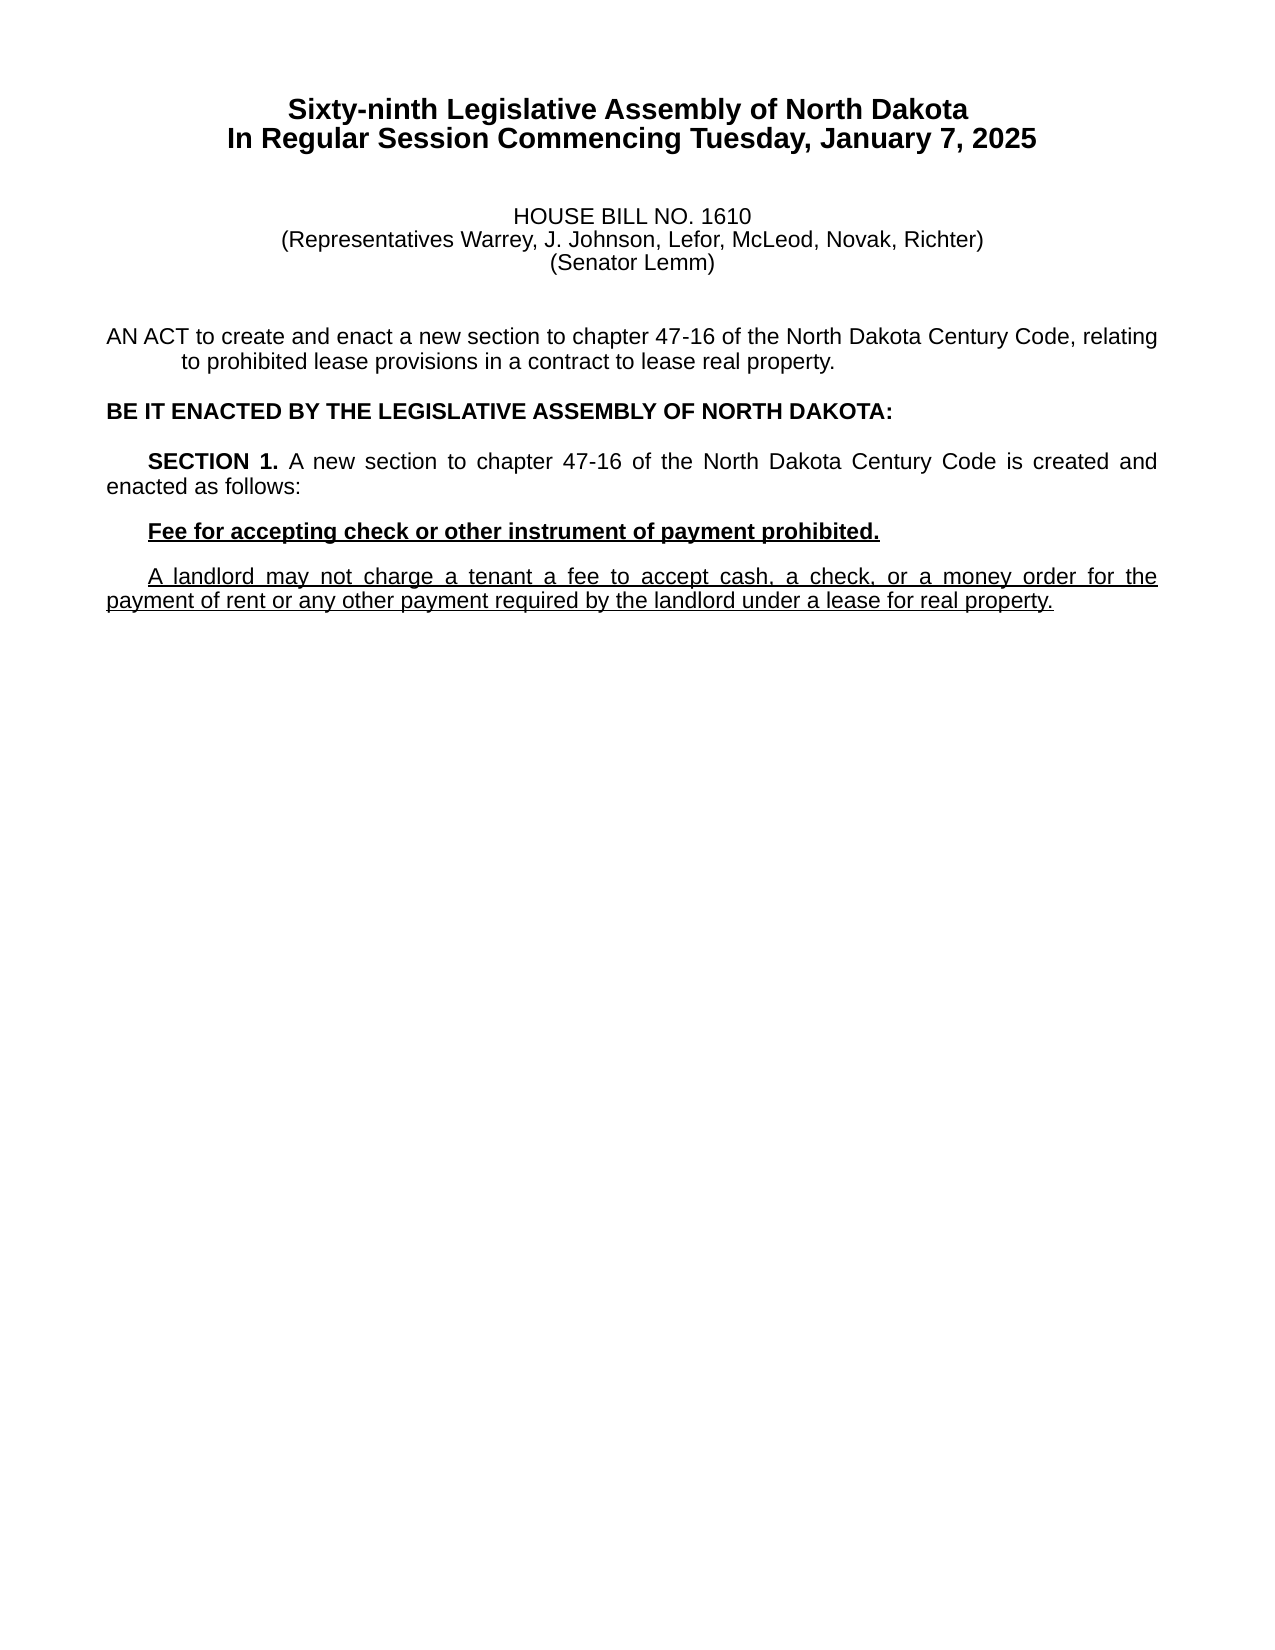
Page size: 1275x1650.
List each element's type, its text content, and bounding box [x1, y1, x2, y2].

text SECTION 1. A new section to chapter 47‑16 of the North Dakota Century Code is created and enacted as follows: [106, 450, 1158, 499]
subtitle Fee for accepting check or other instrument of payment prohibited. [106, 519, 1158, 544]
title In Regular Session Commencing Tuesday, January 7, 2025 [106, 125, 1158, 154]
text (Representatives Warrey, J. Johnson, Lefor, McLeod, Novak, Richter) [106, 229, 1158, 252]
title AN ACT to create and enact a new section to chapter 47‑16 of the North Dakota Century Code, relating to prohibited lease provisions in a contract to lease real property. [106, 325, 1158, 374]
text House BILL NO. 1610 [106, 204, 1158, 229]
text A landlord may not charge a tenant a fee to accept cash, a check, or a money order for the payment of rent or any other payment required by the landlord under a lease for real property. [106, 564, 1158, 614]
text BE IT ENACTED BY THE LEGISLATIVE ASSEMBLY OF NORTH DAKOTA: [106, 400, 1158, 425]
text (Senator Lemm) [106, 252, 1158, 275]
title Sixty-ninth Legislative Assembly of North Dakota [106, 96, 1158, 125]
